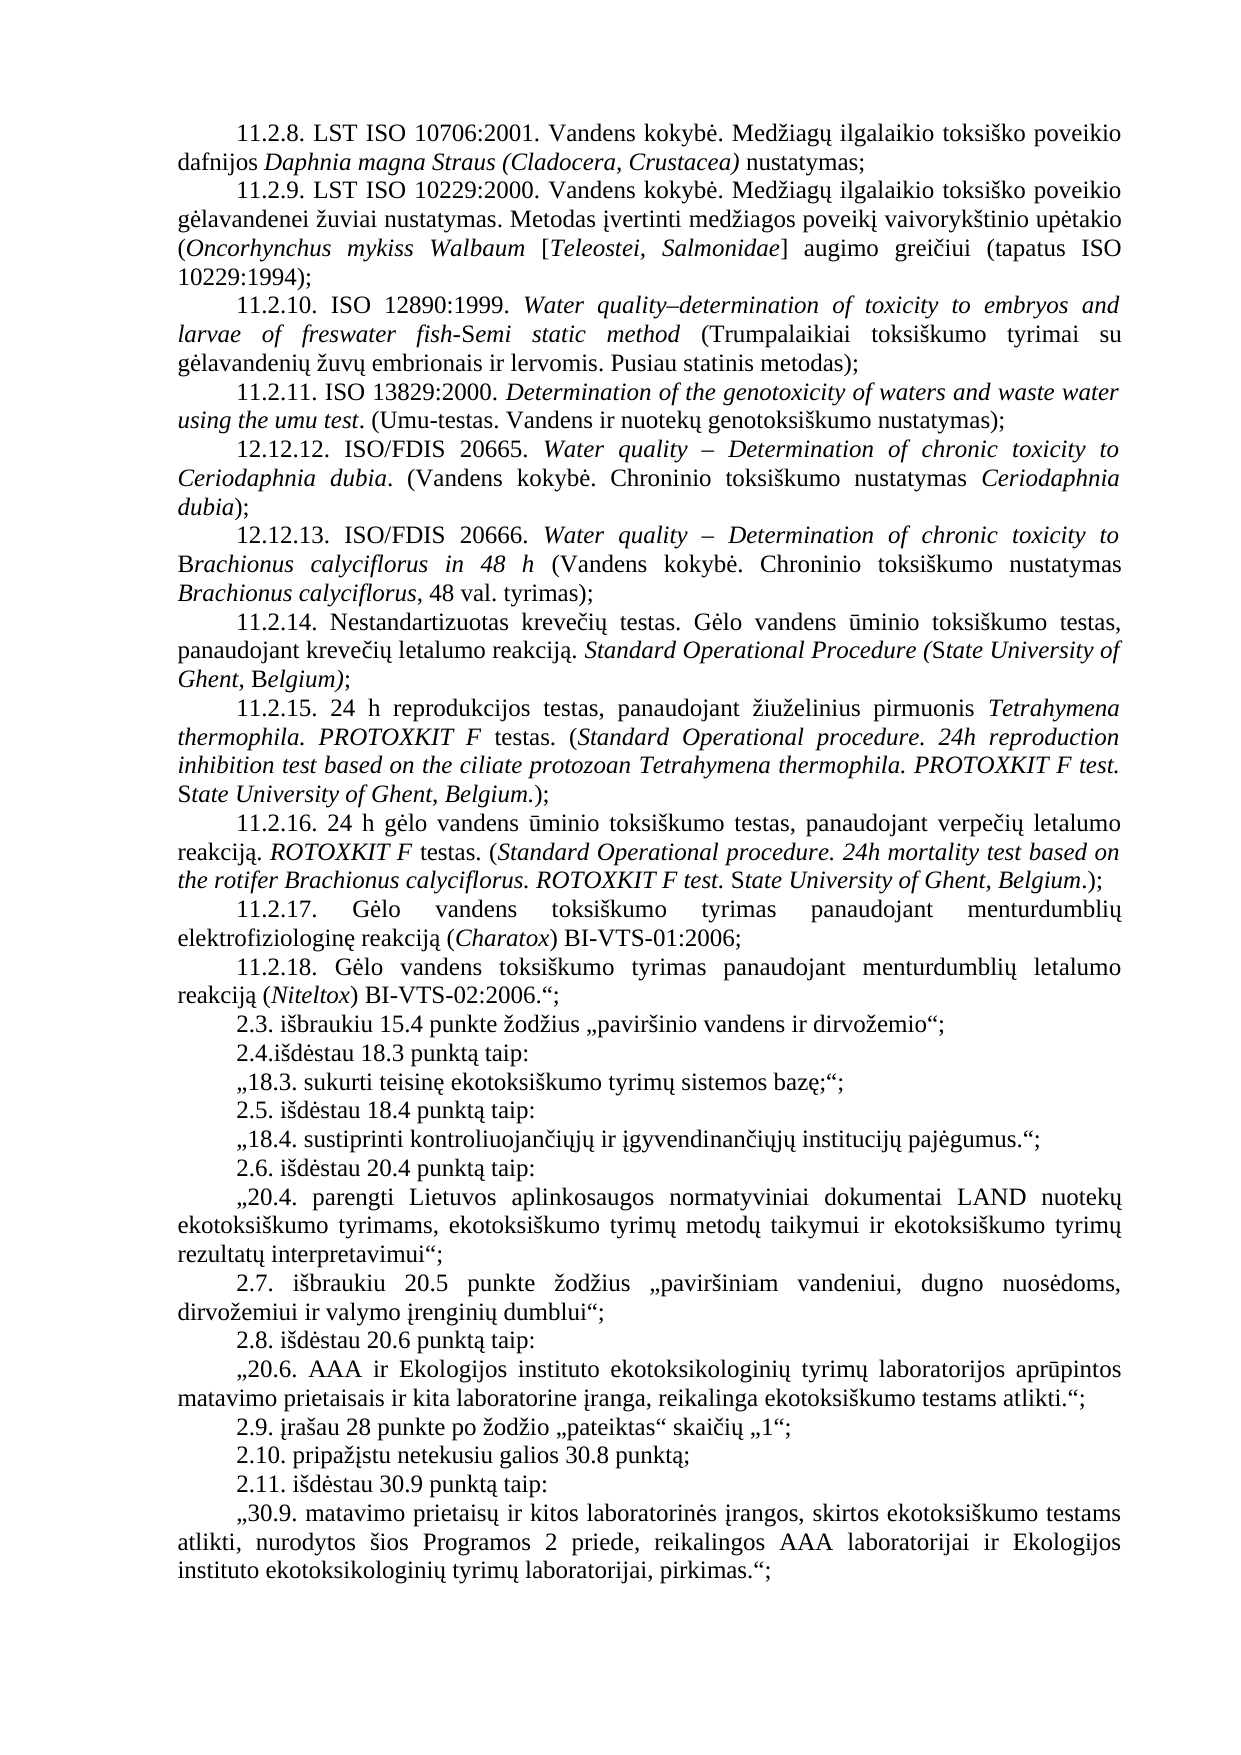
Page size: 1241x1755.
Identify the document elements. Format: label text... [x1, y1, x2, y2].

text 2.8. išdėstau 20.6 punktą taip: [177, 1326, 1122, 1354]
text „30.9. matavimo prietaisų ir kitos laboratorinės įrangos, skirtos ekotoksiškumo testams atlikti, nurodytos šios Programos 2 priede, reikalingos AAA laboratorijai ir Ekologijos instituto ekotoksikologinių tyrimų laboratorijai, pirkimas.“; [177, 1498, 1122, 1584]
text 11.2.10. ISO 12890:1999. Water quality–determination of toxicity to embryos and larvae of freswater fish-Semi static method (Trumpalaikiai toksiškumo tyrimai su gėlavandenių žuvų embrionais ir lervomis. Pusiau statinis metodas); [177, 291, 1122, 377]
text 2.7. išbraukiu 20.5 punkte žodžius „paviršiniam vandeniui, dugno nuosėdoms, dirvožemiui ir valymo įrenginių dumblui“; [177, 1268, 1122, 1326]
text 11.2.15. 24 h reprodukcijos testas, panaudojant žiuželinius pirmuonis Tetrahymena thermophila. PROTOXKIT F testas. (Standard Operational procedure. 24h reproduction inhibition test based on the ciliate protozoan Tetrahymena thermophila. PROTOXKIT F test. State University of Ghent, Belgium.); [177, 693, 1122, 808]
text 11.2.9. LST ISO 10229:2000. Vandens kokybė. Medžiagų ilgalaikio toksiško poveikio gėlavandenei žuviai nustatymas. Metodas įvertinti medžiagos poveikį vaivorykštinio upėtakio (Oncorhynchus mykiss Walbaum [Teleostei, Salmonidae] augimo greičiui (tapatus ISO 10229:1994); [177, 176, 1122, 291]
text 2.9. įrašau 28 punkte po žodžio „pateiktas“ skaičių „1“; [177, 1412, 1122, 1441]
text 2.11. išdėstau 30.9 punktą taip: [177, 1469, 1122, 1498]
text 11.2.16. 24 h gėlo vandens ūminio toksiškumo testas, panaudojant verpečių letalumo reakciją. ROTOXKIT F testas. (Standard Operational procedure. 24h mortality test based on the rotifer Brachionus calyciflorus. ROTOXKIT F test. State University of Ghent, Belgium.); [177, 808, 1122, 894]
text 11.2.8. LST ISO 10706:2001. Vandens kokybė. Medžiagų ilgalaikio toksiško poveikio dafnijos Daphnia magna Straus (Cladocera, Crustacea) nustatymas; [177, 118, 1122, 176]
text 11.2.14. Nestandartizuotas krevečių testas. Gėlo vandens ūminio toksiškumo testas, panaudojant krevečių letalumo reakciją. Standard Operational Procedure (State University of Ghent, Belgium); [177, 607, 1122, 693]
text 2.10. pripažįstu netekusiu galios 30.8 punktą; [177, 1441, 1122, 1469]
text „18.3. sukurti teisinę ekotoksiškumo tyrimų sistemos bazę;“; [177, 1067, 1122, 1096]
text „20.4. parengti Lietuvos aplinkosaugos normatyviniai dokumentai LAND nuotekų ekotoksiškumo tyrimams, ekotoksiškumo tyrimų metodų taikymui ir ekotoksiškumo tyrimų rezultatų interpretavimui“; [177, 1182, 1122, 1268]
text 11.2.11. ISO 13829:2000. Determination of the genotoxicity of waters and waste water using the umu test. (Umu-testas. Vandens ir nuotekų genotoksiškumo nustatymas); [177, 377, 1122, 434]
text 11.2.18. Gėlo vandens toksiškumo tyrimas panaudojant menturdumblių letalumo reakciją (Niteltox) BI-VTS-02:2006.“; [177, 952, 1122, 1009]
text 11.2.17. Gėlo vandens toksiškumo tyrimas panaudojant menturdumblių elektrofiziologinę reakciją (Charatox) BI-VTS-01:2006; [177, 894, 1122, 952]
text 12.12.12. ISO/FDIS 20665. Water quality – Determination of chronic toxicity to Ceriodaphnia dubia. (Vandens kokybė. Chroninio toksiškumo nustatymas Ceriodaphnia dubia); [177, 434, 1122, 521]
text „20.6. AAA ir Ekologijos instituto ekotoksikologinių tyrimų laboratorijos aprūpintos matavimo prietaisais ir kita laboratorine įranga, reikalinga ekotoksiškumo testams atlikti.“; [177, 1354, 1122, 1412]
text 2.6. išdėstau 20.4 punktą taip: [177, 1153, 1122, 1182]
text „18.4. sustiprinti kontroliuojančiųjų ir įgyvendinančiųjų institucijų pajėgumus.“; [177, 1124, 1122, 1153]
text 2.5. išdėstau 18.4 punktą taip: [177, 1096, 1122, 1124]
text 2.3. išbraukiu 15.4 punkte žodžius „paviršinio vandens ir dirvožemio“; [177, 1009, 1122, 1038]
text 2.4.išdėstau 18.3 punktą taip: [177, 1038, 1122, 1067]
text 12.12.13. ISO/FDIS 20666. Water quality – Determination of chronic toxicity to Brachionus calyciflorus in 48 h (Vandens kokybė. Chroninio toksiškumo nustatymas Brachionus calyciflorus, 48 val. tyrimas); [177, 521, 1122, 607]
